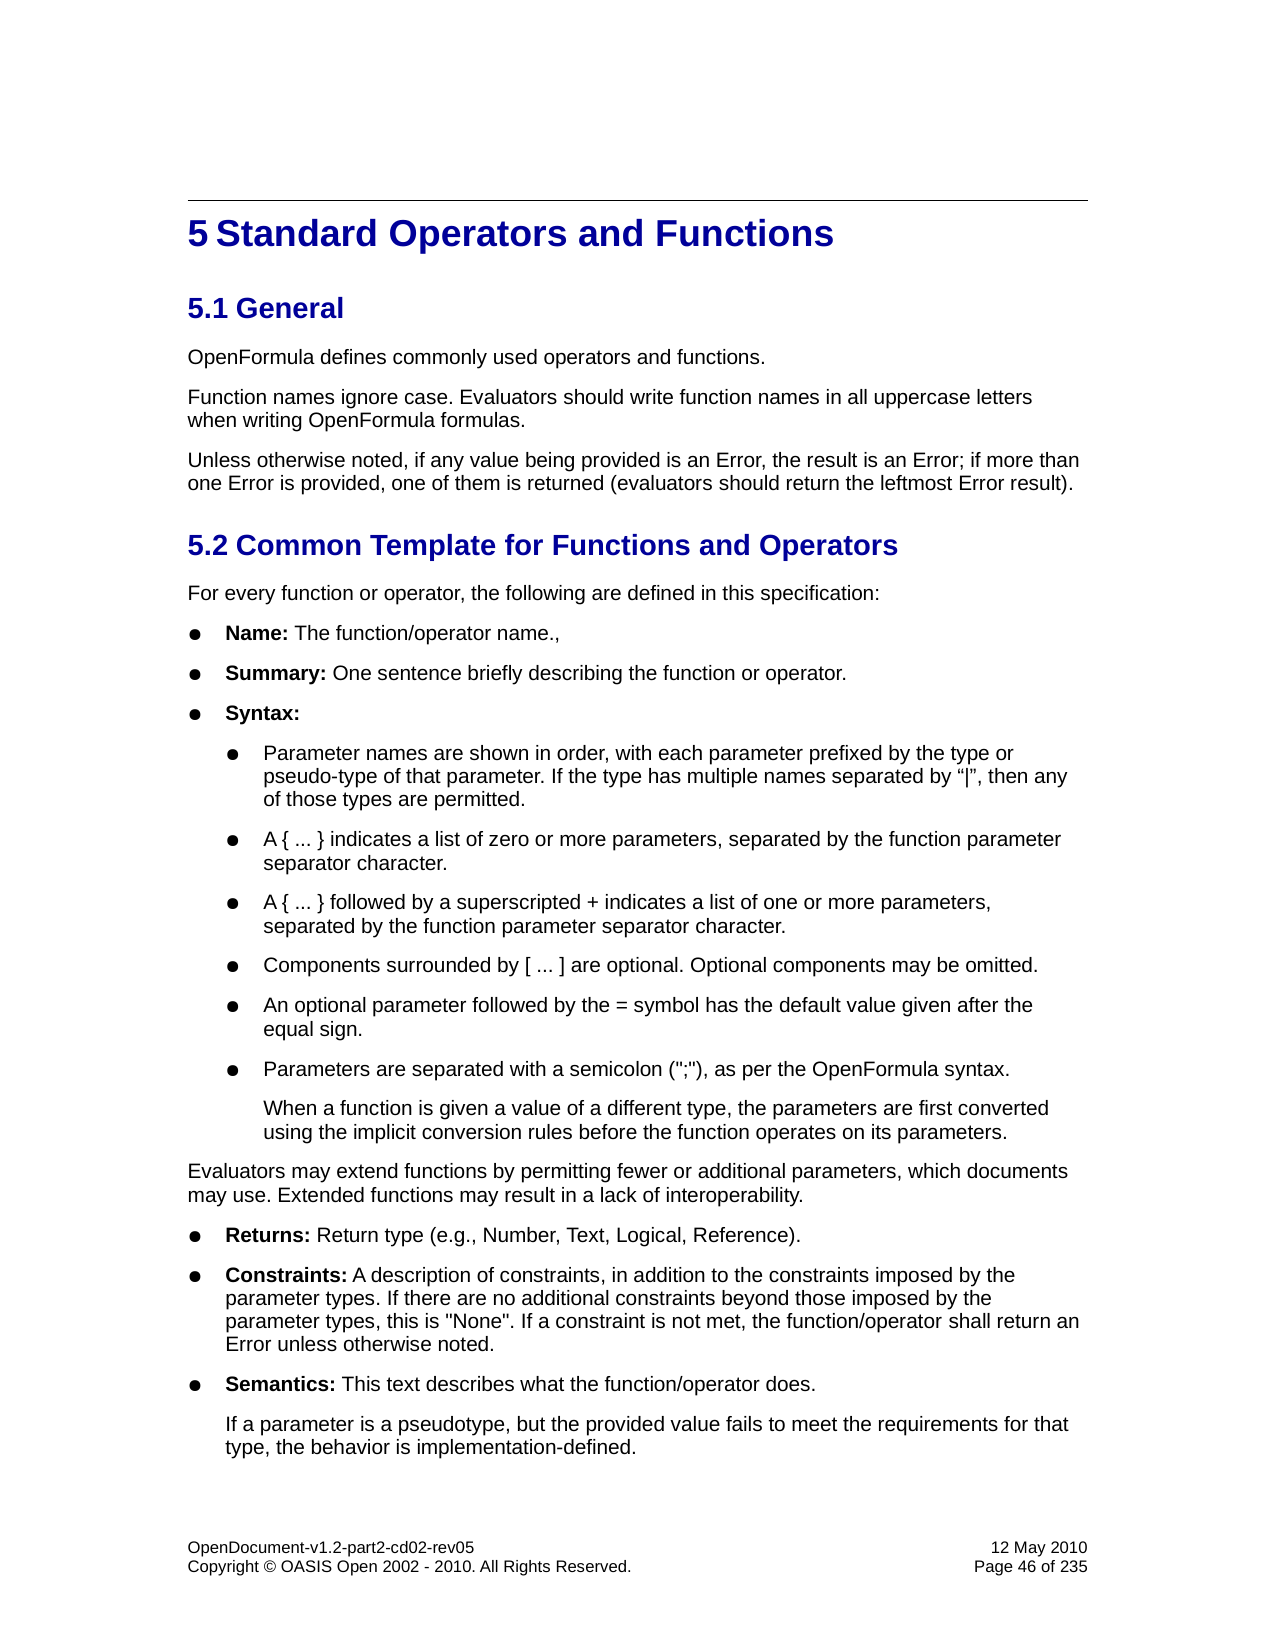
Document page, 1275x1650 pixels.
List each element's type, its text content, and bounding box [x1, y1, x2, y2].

list An optional parameter followed by the = symbol has the default value given after the equal sign. [225, 994, 1088, 1041]
list Returns: Return type (e.g., Number, Text, Logical, Reference). [187, 1223, 1088, 1247]
text Unless otherwise noted, if any value being provided is an Error, the result is an Error; if more than one Error is provided, one of them is returned (evaluators should return the leftmost Error result). [187, 449, 1088, 495]
list Name: The function/operator name., [187, 622, 1088, 645]
list A { ... } followed by a superscripted + indicates a list of one or more parameters, separated by the function parameter separator character. [225, 891, 1088, 937]
list A { ... } indicates a list of zero or more parameters, separated by the function parameter separator character. [225, 828, 1088, 874]
text For every function or operator, the following are defined in this specification: [187, 582, 1088, 605]
list Components surrounded by [ ... ] are optional. Optional components may be omitted. [225, 954, 1088, 977]
subtitle Standard Operators and Functions [187, 201, 1088, 254]
subtitle General [187, 292, 1088, 325]
text OpenFormula defines commonly used operators and functions. [187, 346, 1088, 369]
list Syntax: [187, 702, 1088, 725]
list When a function is given a value of a different type, the parameters are first converted using the implicit conversion rules before the function operates on its parameters. [225, 1097, 1088, 1143]
list Parameter names are shown in order, with each parameter prefixed by the type or pseudo-type of that parameter. If the type has multiple names separated by “|”, then any of those types are permitted. [225, 742, 1088, 811]
list Summary: One sentence briefly describing the function or operator. [187, 662, 1088, 685]
text Function names ignore case. Evaluators should write function names in all uppercase letters when writing OpenFormula formulas. [187, 386, 1088, 432]
subtitle Common Template for Functions and Operators [187, 528, 1088, 561]
list If a parameter is a pseudotype, but the provided value fails to meet the requirements for that type, the behavior is implementation-defined. [187, 1413, 1088, 1459]
text Evaluators may extend functions by permitting fewer or additional parameters, which documents may use. Extended functions may result in a lack of interoperability. [187, 1160, 1088, 1207]
list Constraints: A description of constraints, in addition to the constraints imposed by the parameter types. If there are no additional constraints beyond those imposed by the parameter types, this is "None". If a constraint is not met, the function/operator shall return an Error unless otherwise noted. [187, 1263, 1088, 1356]
list Semantics: This text describes what the function/operator does. [187, 1373, 1088, 1396]
list Parameters are separated with a semicolon (";"), as per the OpenFormula syntax. [225, 1057, 1088, 1080]
